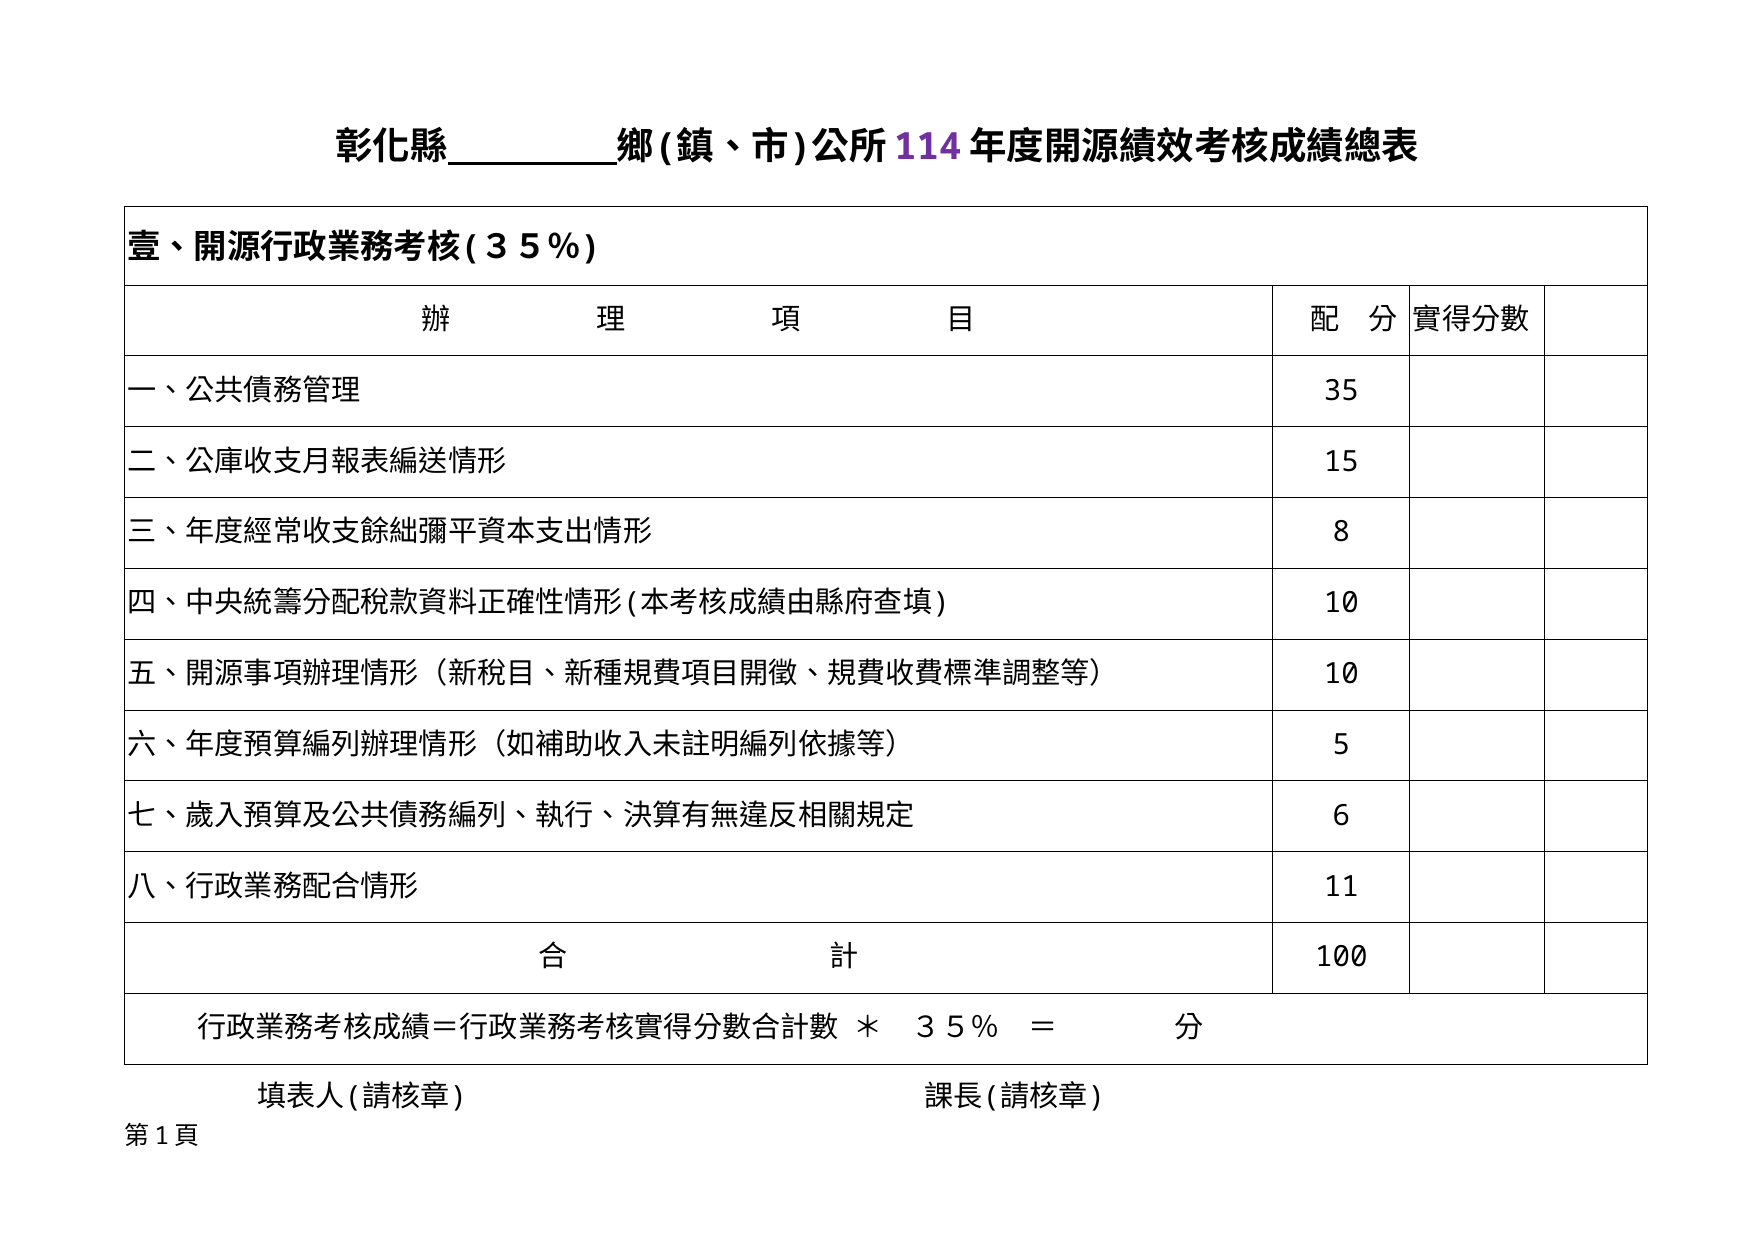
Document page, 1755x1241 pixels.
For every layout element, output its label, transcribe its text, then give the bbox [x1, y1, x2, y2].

table_cell 辦 理 項 目 [125, 286, 1272, 355]
table_cell [1410, 569, 1544, 639]
table_cell [1545, 427, 1647, 497]
table_cell 一、公共債務管理 [125, 356, 1272, 426]
table_cell 四、中央統籌分配稅款資料正確性情形(本考核成績由縣府查填) [125, 569, 1272, 639]
table_header 壹、開源行政業務考核(３５％) [125, 207, 1647, 284]
table_cell 六、年度預算編列辦理情形（如補助收入未註明編列依據等） [125, 711, 1272, 780]
table_cell 35 [1273, 356, 1409, 426]
table_cell [1545, 498, 1647, 568]
table_cell 配 分 [1273, 286, 1409, 355]
table_cell 6 [1273, 781, 1409, 851]
table_cell [1410, 427, 1544, 497]
table_cell [1545, 356, 1647, 426]
table_cell 5 [1273, 711, 1409, 780]
table_cell [1545, 640, 1647, 709]
table_cell 三、年度經常收支餘絀彌平資本支出情形 [125, 498, 1272, 568]
table_cell [1545, 711, 1647, 780]
table_cell [1410, 781, 1544, 851]
table_cell [1545, 852, 1647, 922]
table_cell [1410, 852, 1544, 922]
table_cell [1410, 356, 1544, 426]
table_cell [1545, 781, 1647, 851]
table_cell 實得分數 [1410, 286, 1544, 355]
table_cell [1545, 923, 1647, 993]
table_cell 8 [1273, 498, 1409, 568]
table_cell 11 [1273, 852, 1409, 922]
table_cell 八、行政業務配合情形 [125, 852, 1272, 922]
table_cell [1410, 640, 1544, 709]
table_cell 五、開源事項辦理情形（新稅目、新種規費項目開徵、規費收費標準調整等） [125, 640, 1272, 709]
table_cell 行政業務考核成績＝行政業務考核實得分數合計數 ＊ ３５％ ＝ 分 [125, 994, 1647, 1064]
table_cell [1545, 286, 1647, 355]
table_cell 七、歲入預算及公共債務編列、執行、決算有無違反相關規定 [125, 781, 1272, 851]
table_cell 100 [1273, 923, 1409, 993]
table_cell 二、公庫收支月報表編送情形 [125, 427, 1272, 497]
table_cell 10 [1273, 569, 1409, 639]
table_cell [1410, 923, 1544, 993]
text 彰化縣 鄉(鎮、市)公所114年度開源績效考核成績總表 [124, 123, 1630, 168]
table_cell 合 計 [125, 923, 1272, 993]
table_cell [1410, 711, 1544, 780]
table_cell 10 [1273, 640, 1409, 709]
table_cell [1545, 569, 1647, 639]
table_cell [1410, 498, 1544, 568]
table_cell 15 [1273, 427, 1409, 497]
